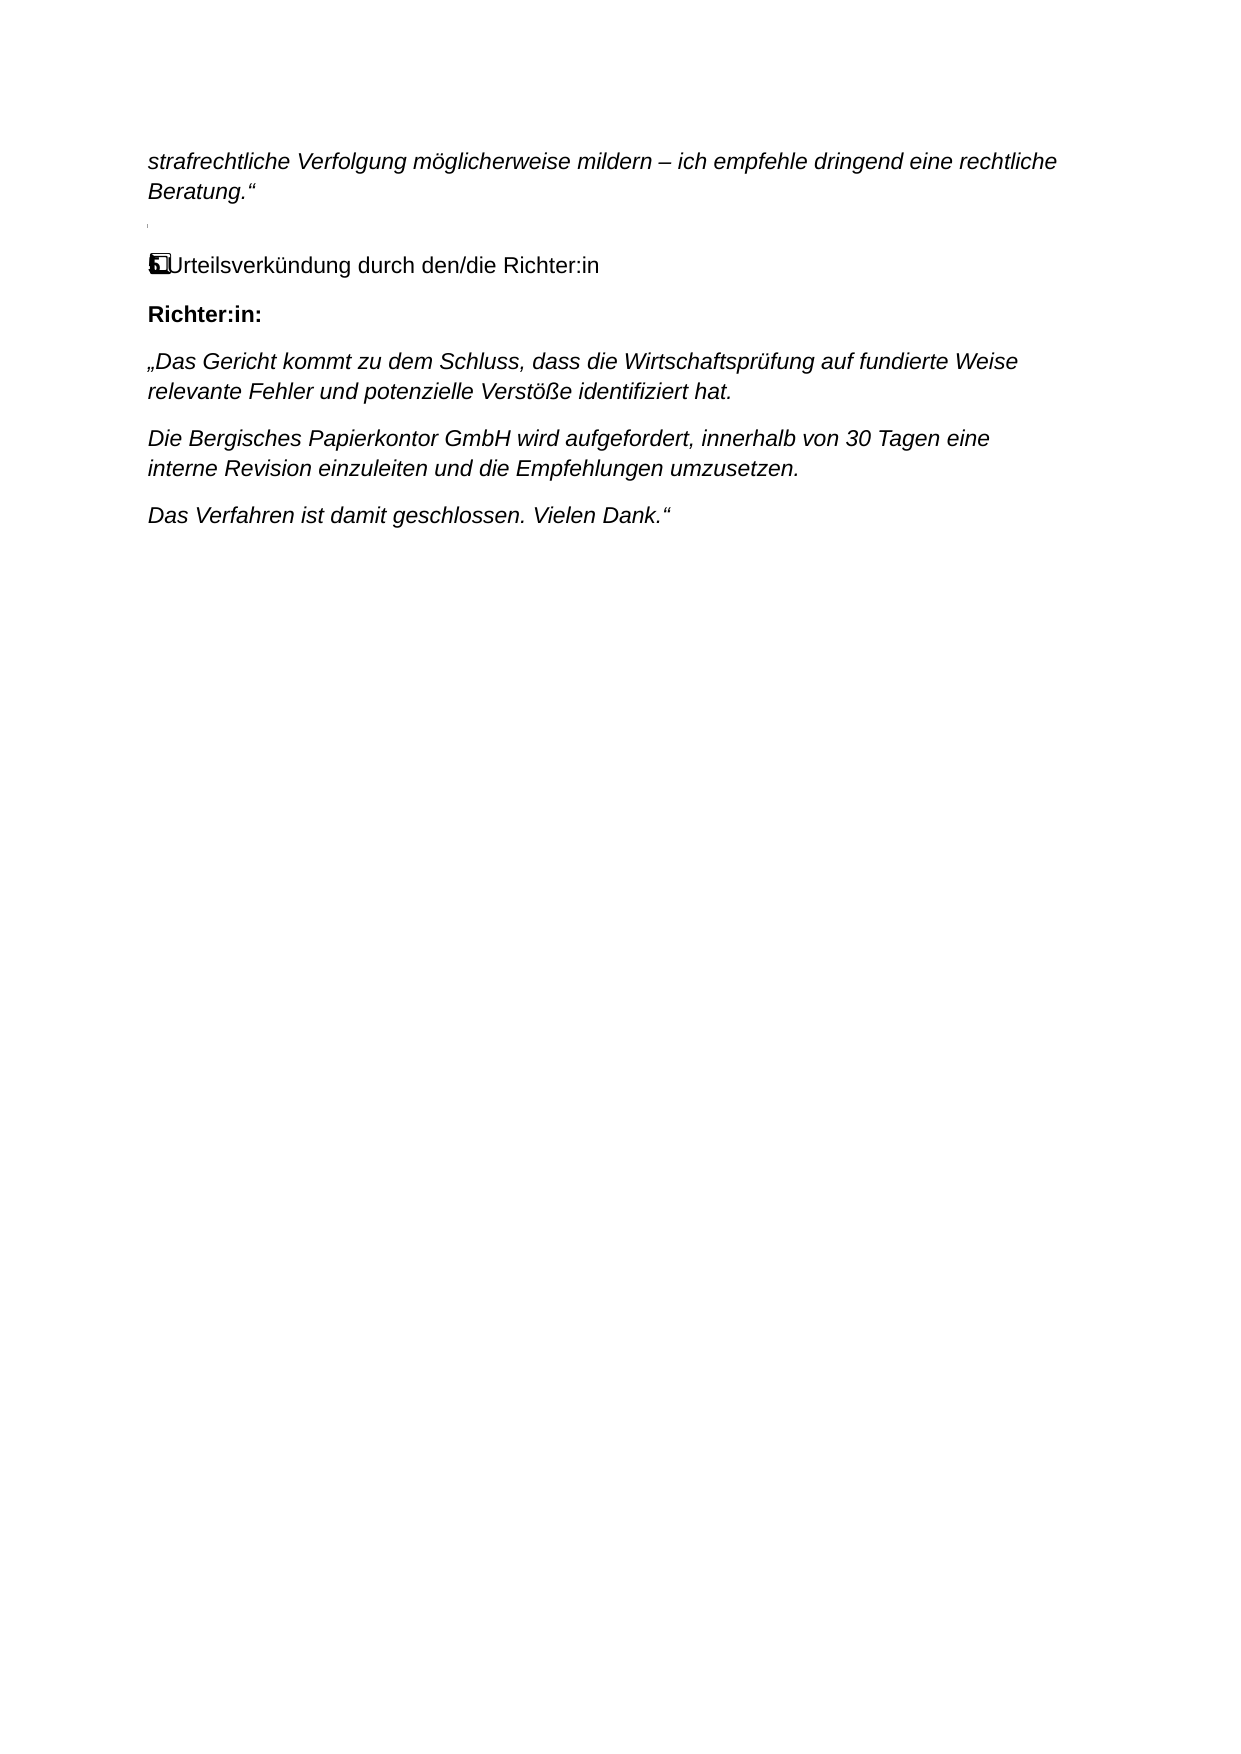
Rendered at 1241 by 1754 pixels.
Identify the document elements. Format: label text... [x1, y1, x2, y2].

text Die Bergisches Papierkontor GmbH wird aufgefordert, innerhalb von 30 Tagen eine interne Revision einzuleiten und die Empfehlungen umzusetzen. [148, 425, 1093, 482]
text Richter:in: [148, 301, 1093, 328]
text 5️⃣ Urteilsverkündung durch den/die Richter:in [148, 249, 1093, 280]
text strafrechtliche Verfolgung möglicherweise mildern – ich empfehle dringend eine rechtliche Beratung.“ [148, 148, 1093, 204]
text „Das Gericht kommt zu dem Schluss, dass die Wirtschaftsprüfung auf fundierte Weise relevante Fehler und potenzielle Verstöße identifiziert hat. [148, 348, 1093, 405]
text Das Verfahren ist damit geschlossen. Vielen Dank.“ [148, 502, 1093, 529]
